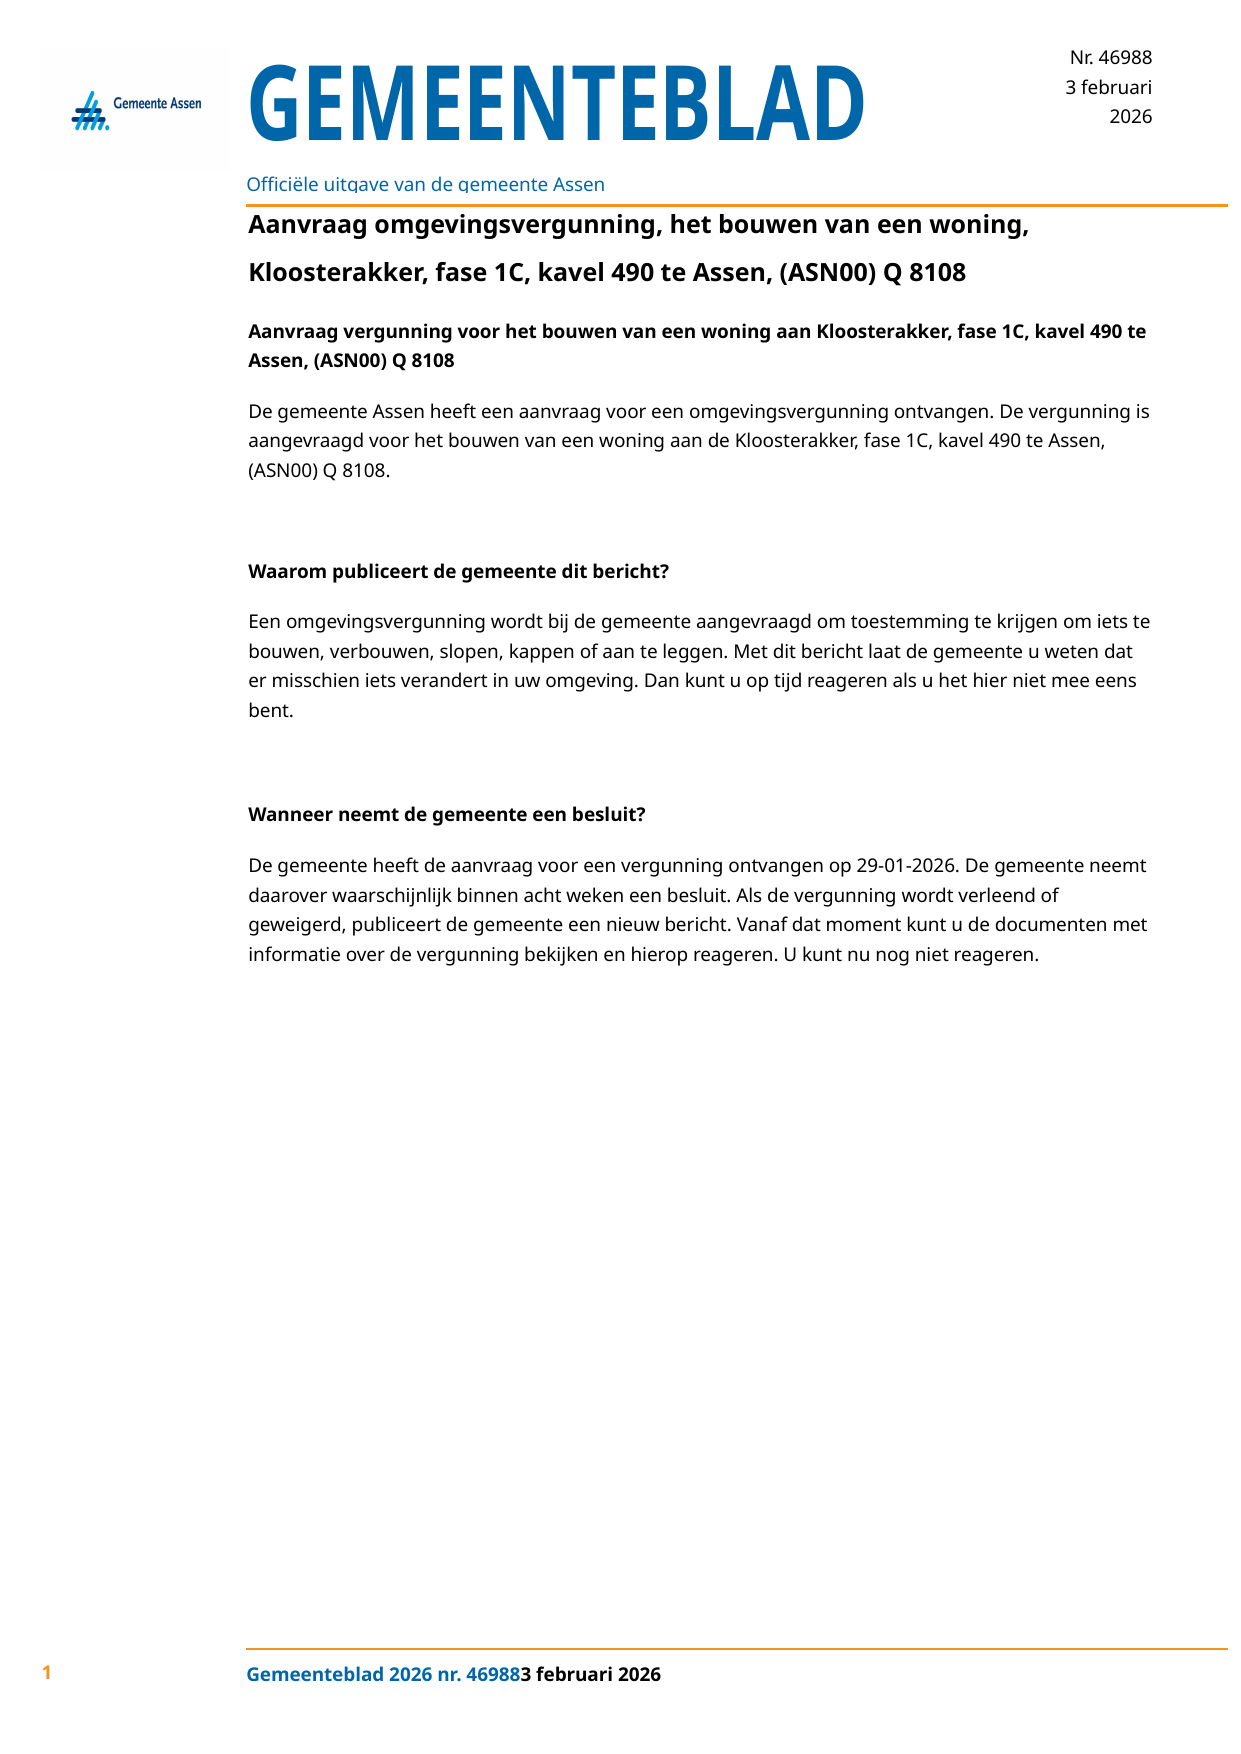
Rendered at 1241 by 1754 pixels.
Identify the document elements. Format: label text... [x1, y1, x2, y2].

picture [41, 47, 231, 172]
text ﻿Wanneer neemt de gemeente een besluit? [248, 798, 1152, 827]
text Aanvraag omgevingsvergunning, het bouwen van een woning, Kloosterakker, fase 1C, kavel 490 te Assen, (ASN00) Q 8108 [248, 207, 1152, 288]
text Aanvraag vergunning voor het bouwen van een woning aan Kloosterakker, fase 1C, kavel 490 te Assen, (ASN00) Q 8108 [248, 318, 1152, 373]
text Een omgevingsvergunning wordt bij de gemeente aangevraagd om toestemming te krijgen om iets te bouwen, verbouwen, slopen, kappen of aan te leggen. Met dit bericht laat de gemeente u weten dat er misschien iets verandert in uw omgeving. Dan kunt u op tijd reageren als u het hier niet mee eens bent. [248, 608, 1152, 723]
text De gemeente Assen heeft een aanvraag voor een omgevingsvergunning ontvangen. De vergunning is aangevraagd voor het bouwen van een woning aan de Kloosterakker, fase 1C, kavel 490 te Assen, (ASN00) Q 8108. [248, 398, 1152, 483]
text De gemeente heeft de aanvraag voor een vergunning ontvangen op 29-01-2026. De gemeente neemt daarover waarschijnlijk binnen acht weken een besluit. Als de vergunning wordt verleend of geweigerd, publiceert de gemeente een nieuw bericht. Vanaf dat moment kunt u de documenten met informatie over de vergunning bekijken en hierop reageren. U kunt nu nog niet reageren. [248, 852, 1152, 967]
text Waarom publiceert de gemeente dit bericht? [248, 558, 1152, 584]
